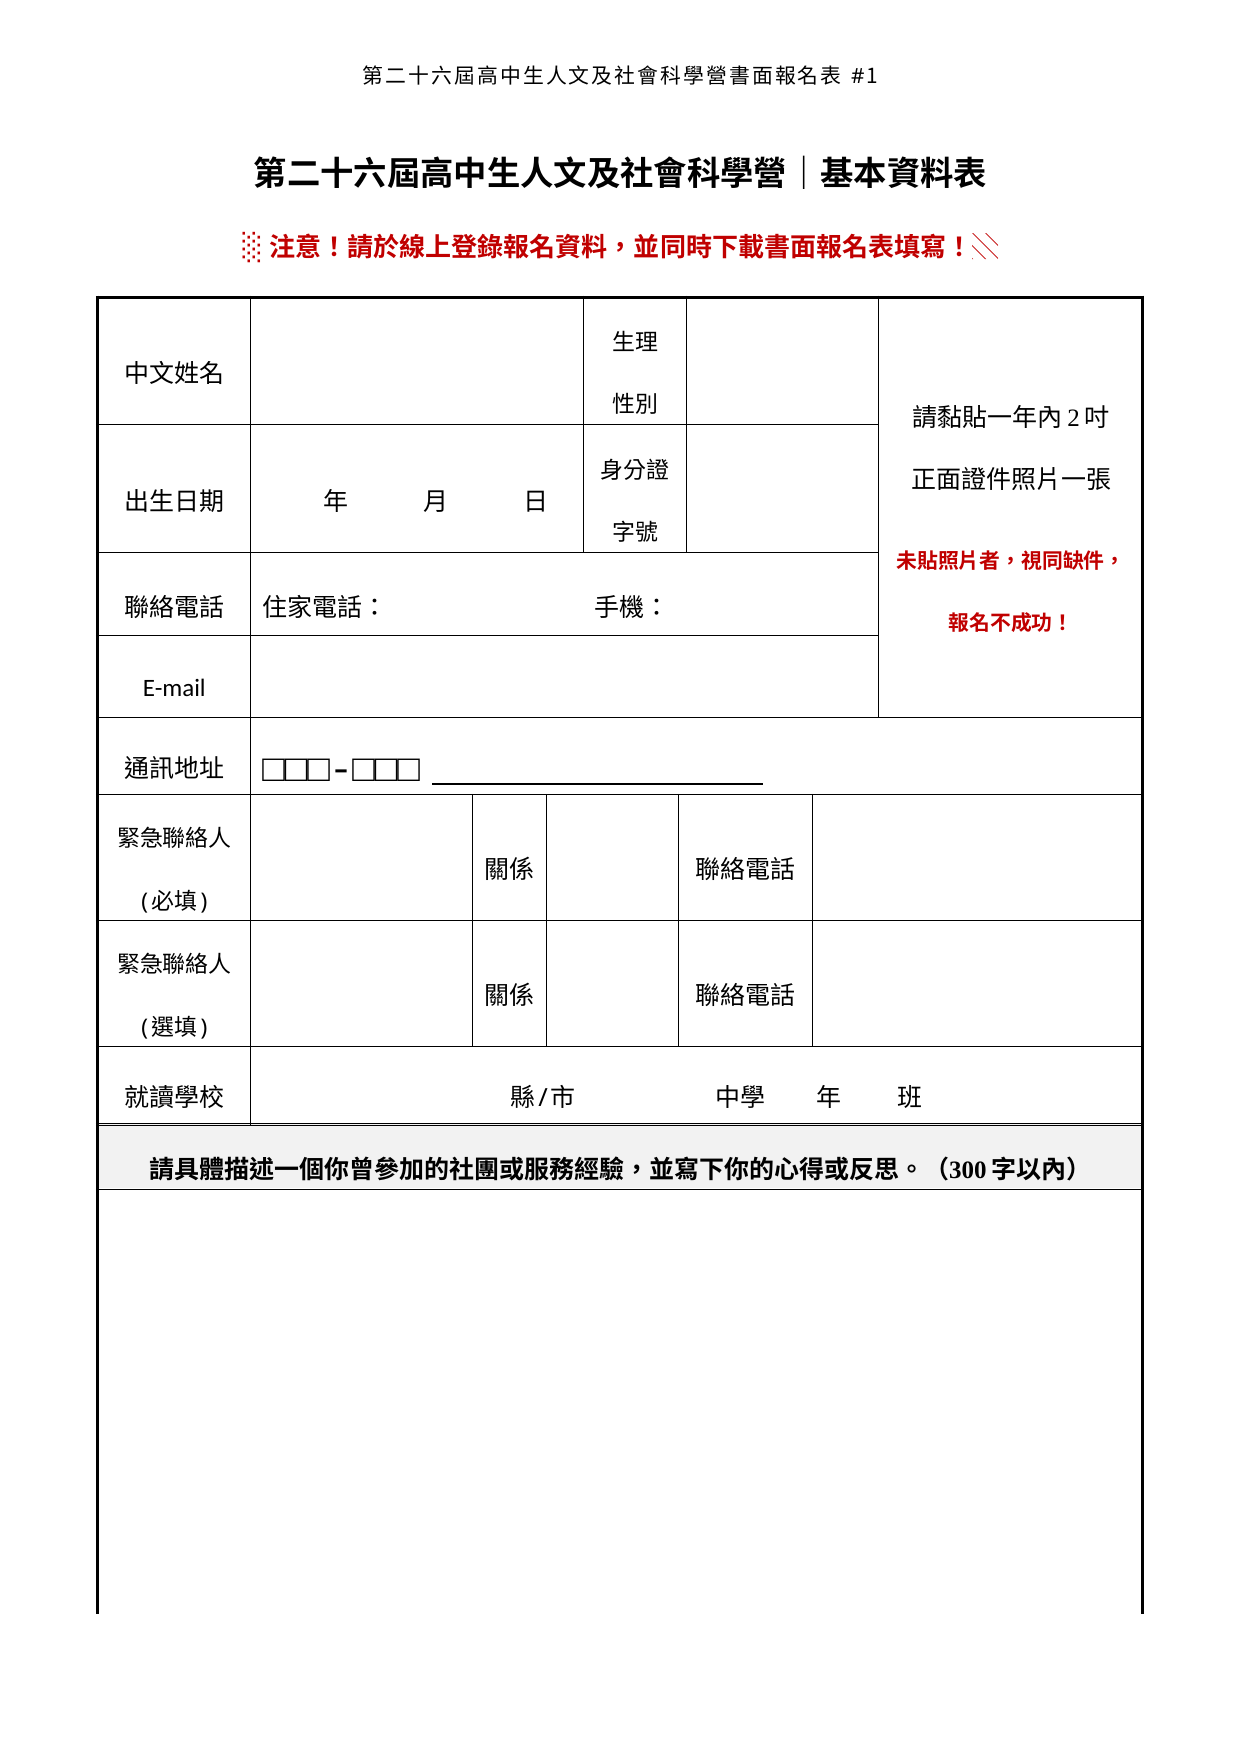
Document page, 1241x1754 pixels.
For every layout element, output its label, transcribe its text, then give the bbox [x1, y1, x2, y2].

table_header [251, 299, 583, 424]
text 第二十六屆高中生人文及社會科學營｜基本資料表 [89, 129, 1152, 192]
table_cell E-mail [99, 636, 250, 717]
table_cell 緊急聯絡人 (選填) [99, 921, 250, 1046]
table_cell 聯絡電話 [679, 795, 812, 920]
table_cell [547, 795, 678, 920]
table_cell [687, 425, 878, 552]
table_cell 身分證 字號 [584, 425, 686, 552]
table_cell □□□-□□□ [251, 718, 1141, 794]
table_cell [251, 921, 472, 1046]
table_cell 通訊地址 [99, 718, 250, 794]
table_cell 關係 [473, 921, 546, 1046]
table_cell 請具體描述一個你曾參加的社團或服務經驗，並寫下你的心得或反思。（300字以內） [99, 1126, 1141, 1188]
table_cell [547, 921, 678, 1046]
table_cell 住家電話： [251, 553, 583, 634]
table_cell [251, 636, 878, 717]
table_header 生理 性別 [584, 299, 686, 424]
table_header 請黏貼一年內2吋 正面證件照片一張 未貼照片者，視同缺件， 報名不成功！ [879, 299, 1141, 717]
table_cell [99, 1190, 1141, 1614]
table_cell 緊急聯絡人 (必填) [99, 795, 250, 920]
table_cell 關係 [473, 795, 546, 920]
table_cell [251, 795, 472, 920]
table_cell 聯絡電話 [99, 553, 250, 634]
table_header [687, 299, 878, 424]
table_cell 縣/市 中學 年 班 [251, 1047, 1141, 1123]
table_cell [813, 921, 1141, 1046]
table_cell 就讀學校 [99, 1047, 250, 1123]
table_cell 出生日期 [99, 425, 250, 552]
table_cell [813, 795, 1141, 920]
table_header 中文姓名 [99, 299, 250, 424]
table_cell 聯絡電話 [679, 921, 812, 1046]
text ░ 注意！請於線上登錄報名資料，並同時下載書面報名表填寫！░ [89, 203, 1152, 266]
table_cell 手機： [583, 553, 878, 634]
table_cell 年 月 日 [251, 425, 583, 552]
